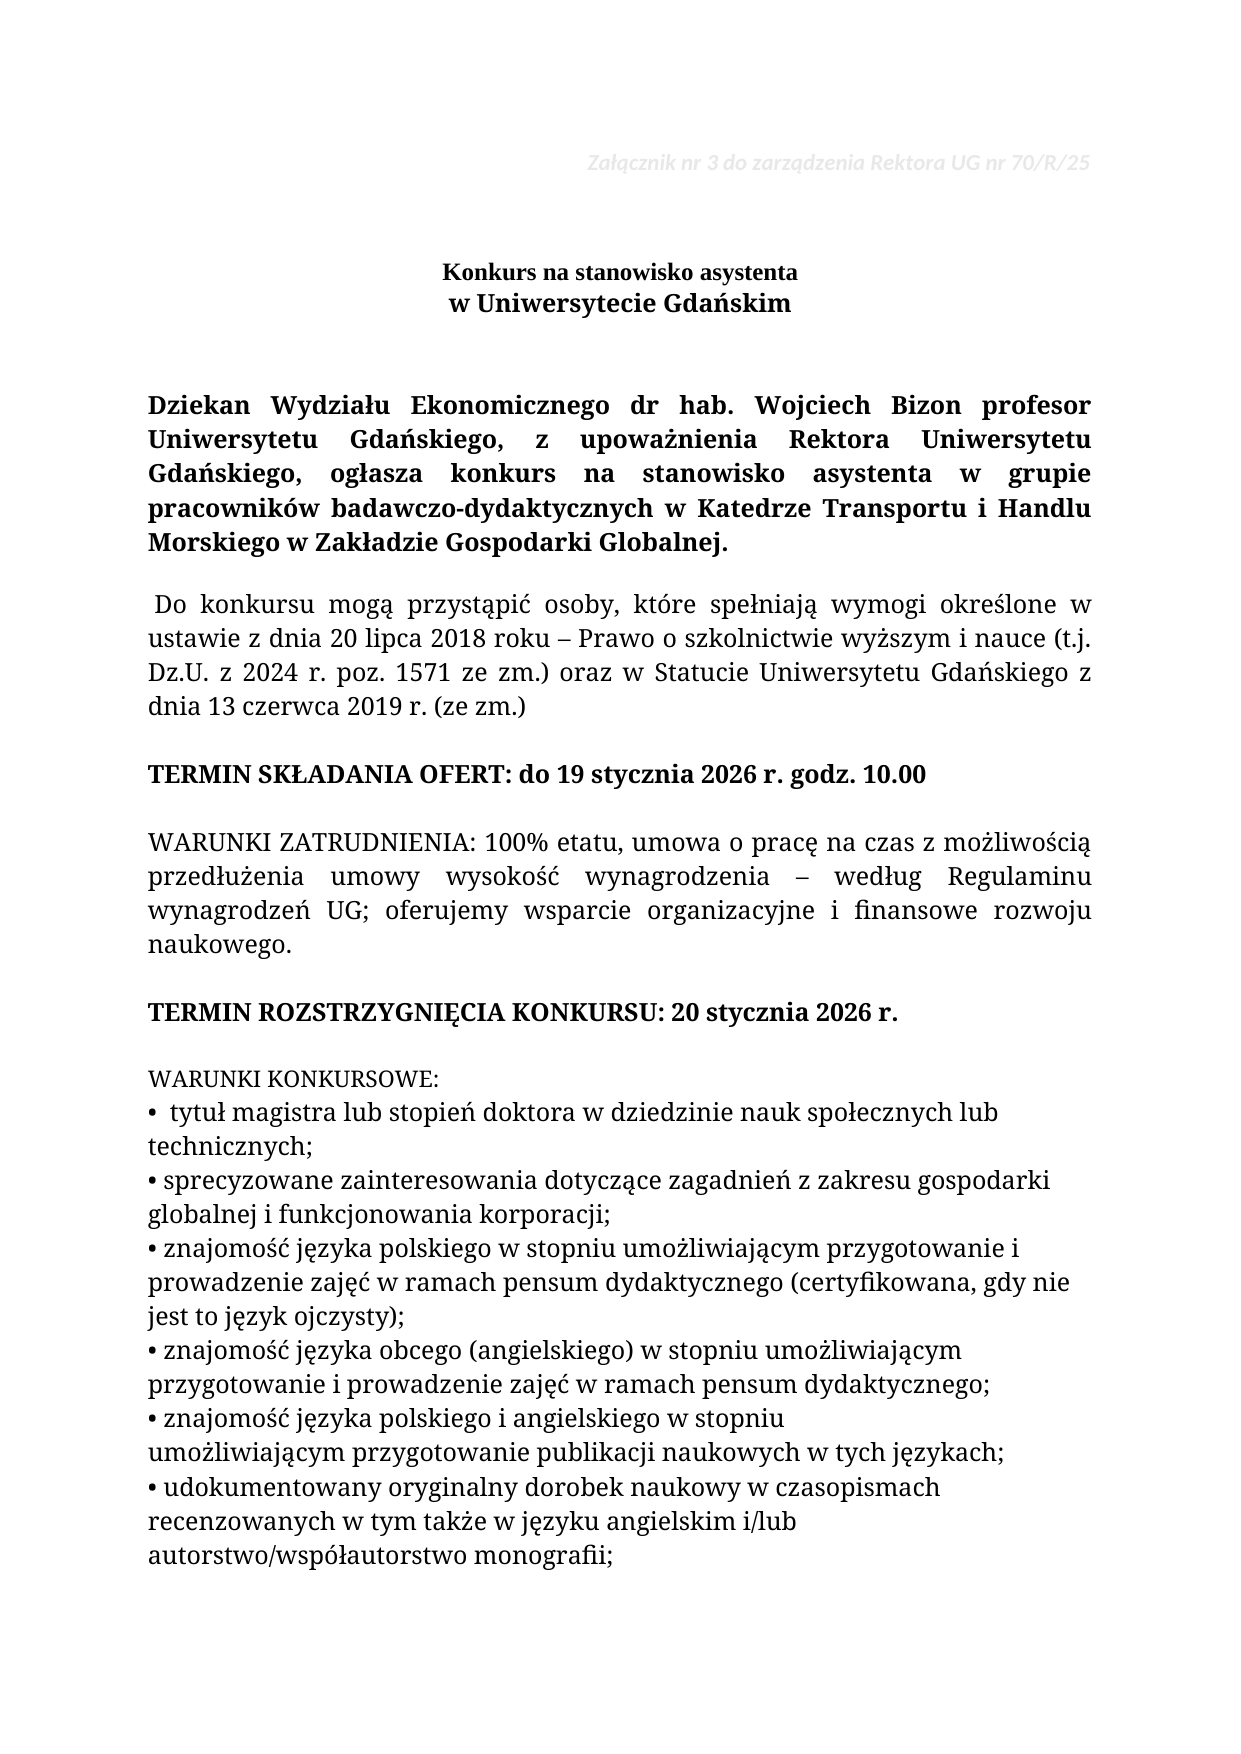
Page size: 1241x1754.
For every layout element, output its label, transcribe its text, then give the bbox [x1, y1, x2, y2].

text TERMIN ROZSTRZYGNIĘCIA KONKURSU: 20 stycznia 2026 r. [148, 995, 1093, 1029]
text • tytuł magistra lub stopień doktora w dziedzinie nauk społecznych lub technicznych; [148, 1094, 1093, 1163]
text WARUNKI ZATRUDNIENIA: 100% etatu, umowa o pracę na czas z możliwością przedłużenia umowy wysokość wynagrodzenia – według Regulaminu wynagrodzeń UG; oferujemy wsparcie organizacyjne i finansowe rozwoju naukowego. [148, 825, 1093, 961]
text • udokumentowany oryginalny dorobek naukowy w czasopismach recenzowanych w tym także w języku angielskim i/lub autorstwo/współautorstwo monografii; [148, 1469, 1093, 1571]
text • znajomość języka polskiego i angielskiego w stopniu umożliwiającym przygotowanie publikacji naukowych w tych językach; [148, 1401, 1093, 1469]
text Konkurs na stanowisko asystenta [148, 257, 1093, 286]
text • znajomość języka obcego (angielskiego) w stopniu umożliwiającym przygotowanie i prowadzenie zajęć w ramach pensum dydaktycznego; [148, 1333, 1093, 1401]
text Do konkursu mogą przystąpić osoby, które spełniają wymogi określone w ustawie z dnia 20 lipca 2018 roku – Prawo o szkolnictwie wyższym i nauce (t.j. Dz.U. z 2024 r. poz. 1571 ze zm.) oraz w Statucie Uniwersytetu Gdańskiego z dnia 13 czerwca 2019 r. (ze zm.) [148, 586, 1093, 723]
text Dziekan Wydziału Ekonomicznego dr hab. Wojciech Bizon profesor Uniwersytetu Gdańskiego, z upoważnienia Rektora Uniwersytetu Gdańskiego, ogłasza konkurs na stanowisko asystenta w grupie pracowników badawczo-dydaktycznych w Katedrze Transportu i Handlu Morskiego w Zakładzie Gospodarki Globalnej. [148, 388, 1093, 558]
text w Uniwersytecie Gdańskim [148, 286, 1093, 320]
text WARUNKI KONKURSOWE: [148, 1063, 1093, 1094]
text Załącznik nr 3 do zarządzenia Rektora UG nr 70/R/25 [148, 148, 1093, 176]
text TERMIN SKŁADANIA OFERT: do 19 stycznia 2026 r. godz. 10.00 [148, 757, 1093, 791]
text • znajomość języka polskiego w stopniu umożliwiającym przygotowanie i prowadzenie zajęć w ramach pensum dydaktycznego (certyfikowana, gdy nie jest to język ojczysty); [148, 1231, 1093, 1333]
text • sprecyzowane zainteresowania dotyczące zagadnień z zakresu gospodarki globalnej i funkcjonowania korporacji; [148, 1163, 1093, 1231]
